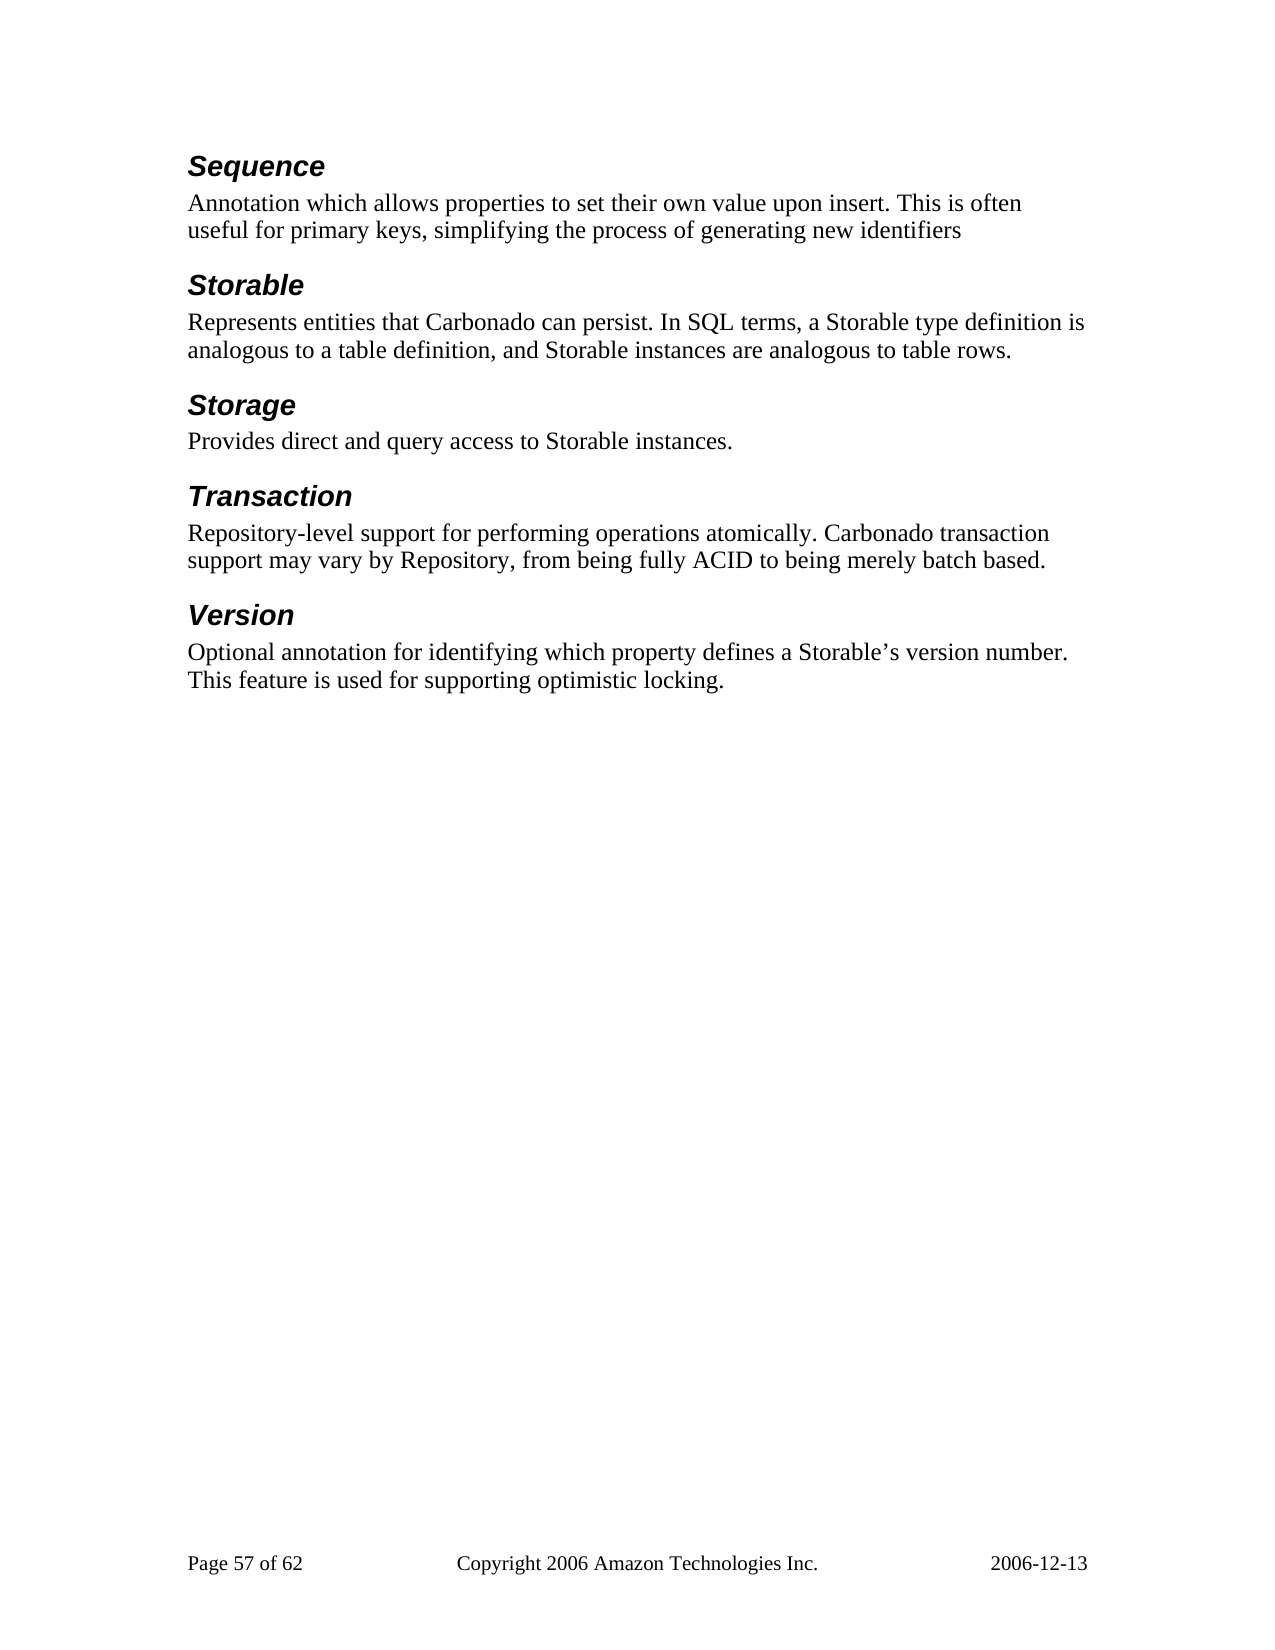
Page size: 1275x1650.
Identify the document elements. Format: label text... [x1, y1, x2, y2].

text Annotation which allows properties to set their own value upon insert. This is often useful for primary keys, simplifying the process of generating new identifiers [187, 189, 1087, 244]
text Optional annotation for identifying which property defines a Storable’s version number. This feature is used for supporting optimistic locking. [187, 638, 1087, 694]
text Repository-level support for performing operations atomically. Carbonado transaction support may vary by Repository, from being fully ACID to being merely batch based. [187, 519, 1087, 574]
text Represents entities that Carbonado can persist. In SQL terms, a Storable type definition is analogous to a table definition, and Storable instances are analogous to table rows. [187, 308, 1087, 363]
text Version [187, 599, 1087, 632]
text Provides direct and query access to Storable instances. [187, 427, 1087, 455]
text Sequence [187, 150, 1087, 183]
text Storable [187, 269, 1087, 302]
text Storage [187, 388, 1087, 421]
text Transaction [187, 480, 1087, 513]
